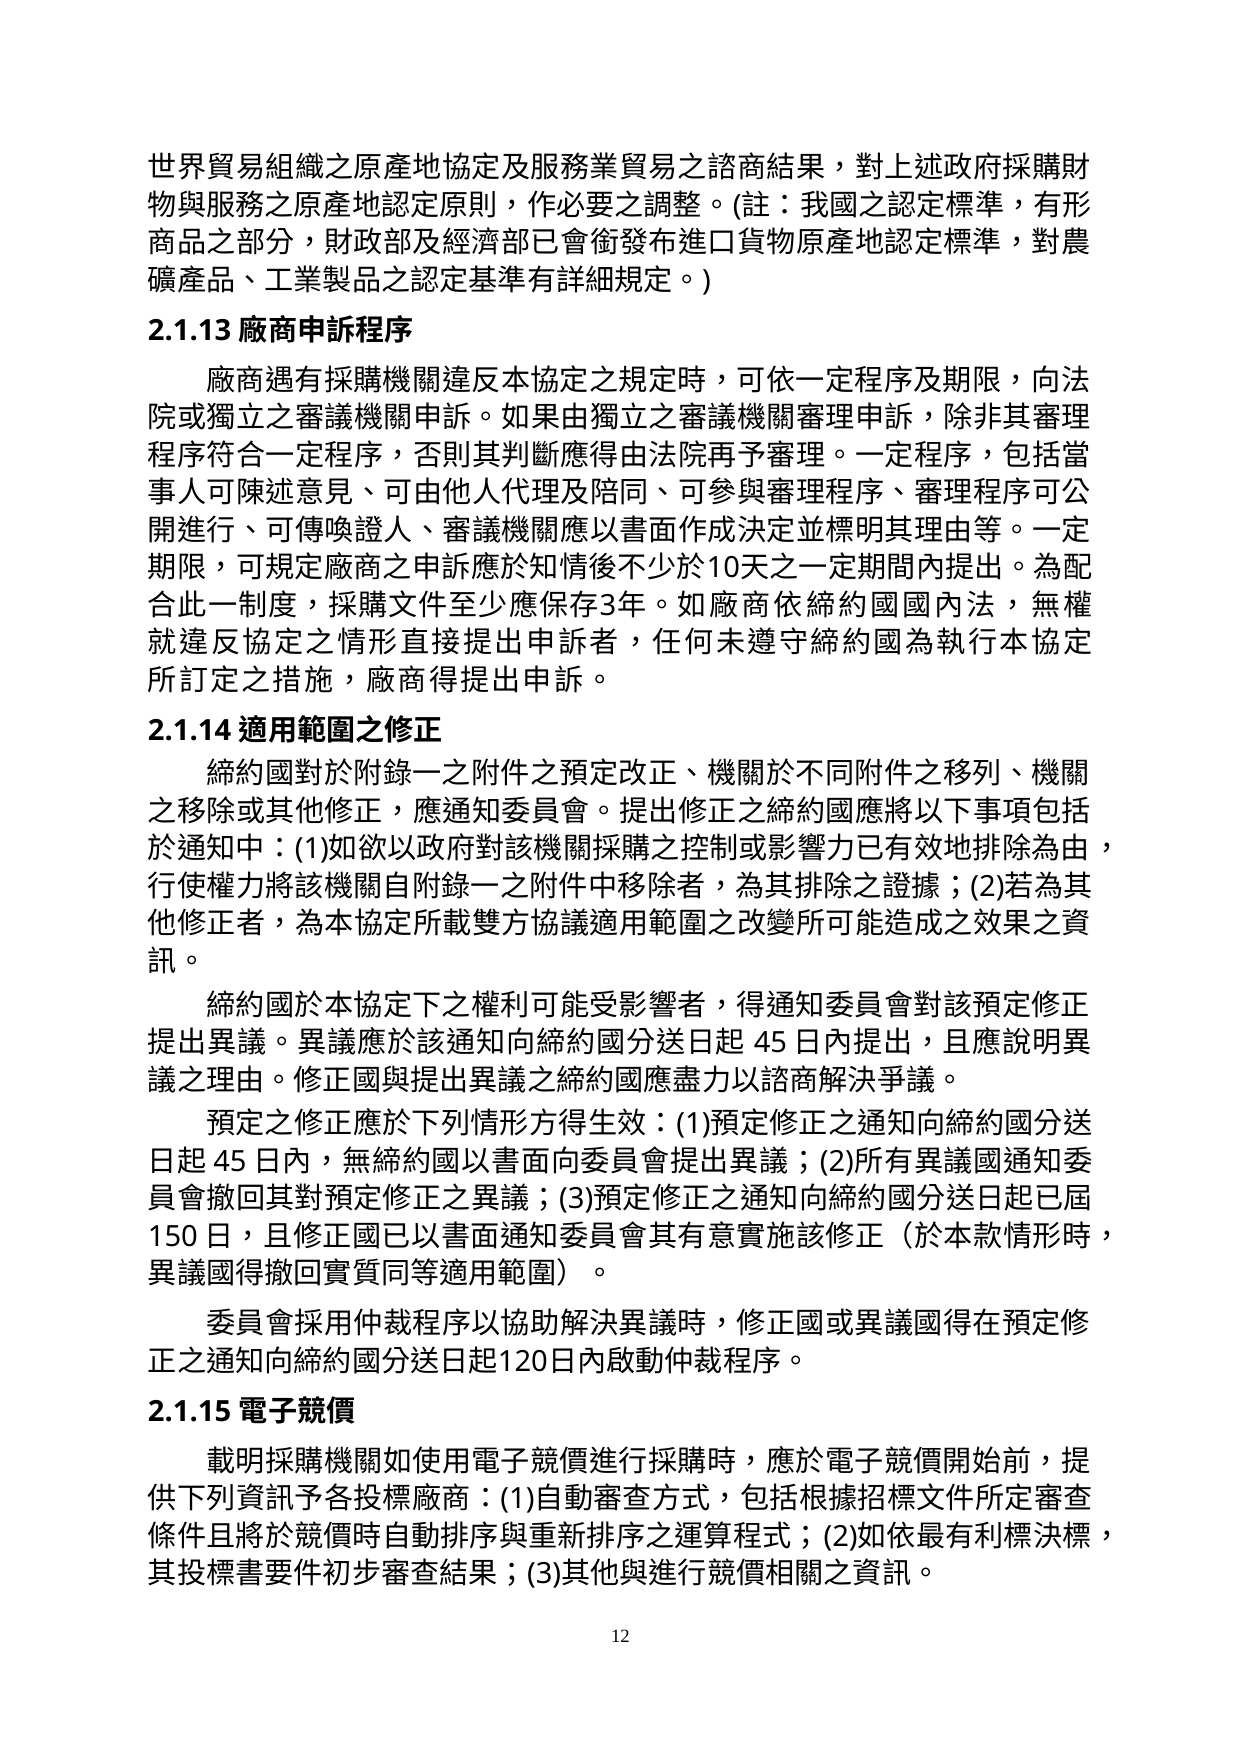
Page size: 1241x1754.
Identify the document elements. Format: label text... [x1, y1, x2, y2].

text 締約國於本協定下之權利可能受影響者，得通知委員會對該預定修正提出異議。異議應於該通知向締約國分送日起45日內提出，且應說明異議之理由。修正國與提出異議之締約國應盡力以諮商解決爭議。 [148, 985, 1092, 1098]
subtitle 委員會採用仲裁程序以協助解決異議時，修正國或異議國得在預定修正之通知向締約國分送日起120日內啟動仲裁程序。 [148, 1304, 1092, 1379]
text 廠商遇有採購機關違反本協定之規定時，可依一定程序及期限，向法院或獨立之審議機關申訴。如果由獨立之審議機關審理申訴，除非其審理程序符合一定程序，否則其判斷應得由法院再予審理。一定程序，包括當事人可陳述意見、可由他人代理及陪同、可參與審理程序、審理程序可公開進行、可傳喚證人、審議機關應以書面作成決定並標明其理由等。一定期限，可規定廠商之申訴應於知情後不少於10天之一定期間內提出。為配合此一制度，採購文件至少應保存3年。如廠商依締約國國內法，無權就違反協定之情形直接提出申訴者，任何未遵守締約國為執行本協定所訂定之措施，廠商得提出申訴。 [148, 360, 1092, 698]
subtitle 載明採購機關如使用電子競價進行採購時，應於電子競價開始前，提供下列資訊予各投標廠商：(1)自動審查方式，包括根據招標文件所定審查條件且將於競價時自動排序與重新排序之運算程式；(2)如依最有利標決標，其投標書要件初步審查結果；(3)其他與進行競價相關之資訊。 [148, 1441, 1092, 1591]
text 預定之修正應於下列情形方得生效：(1)預定修正之通知向締約國分送日起45日內，無締約國以書面向委員會提出異議；(2)所有異議國通知委員會撤回其對預定修正之異議；(3)預定修正之通知向締約國分送日起已屆150日，且修正國已以書面通知委員會其有意實施該修正（於本款情形時，異議國得撤回實質同等適用範圍）。 [148, 1104, 1092, 1291]
subtitle 2.1.15 電子競價 [148, 1391, 1092, 1429]
subtitle 2.1.14 適用範圍之修正 [148, 710, 1092, 748]
text 締約國對於附錄一之附件之預定改正、機關於不同附件之移列、機關之移除或其他修正，應通知委員會。提出修正之締約國應將以下事項包括於通知中：(1)如欲以政府對該機關採購之控制或影響力已有效地排除為由，行使權力將該機關自附錄一之附件中移除者，為其排除之證據；(2)若為其他修正者，為本協定所載雙方協議適用範圍之改變所可能造成之效果之資訊。 [148, 754, 1092, 979]
text 世界貿易組織之原產地協定及服務業貿易之諮商結果，對上述政府採購財物與服務之原產地認定原則，作必要之調整。(註：我國之認定標準，有形商品之部分，財政部及經濟部已會銜發布進口貨物原產地認定標準，對農礦產品、工業製品之認定基準有詳細規定。) [148, 148, 1092, 298]
subtitle 2.1.13 廠商申訴程序 [148, 310, 1092, 348]
